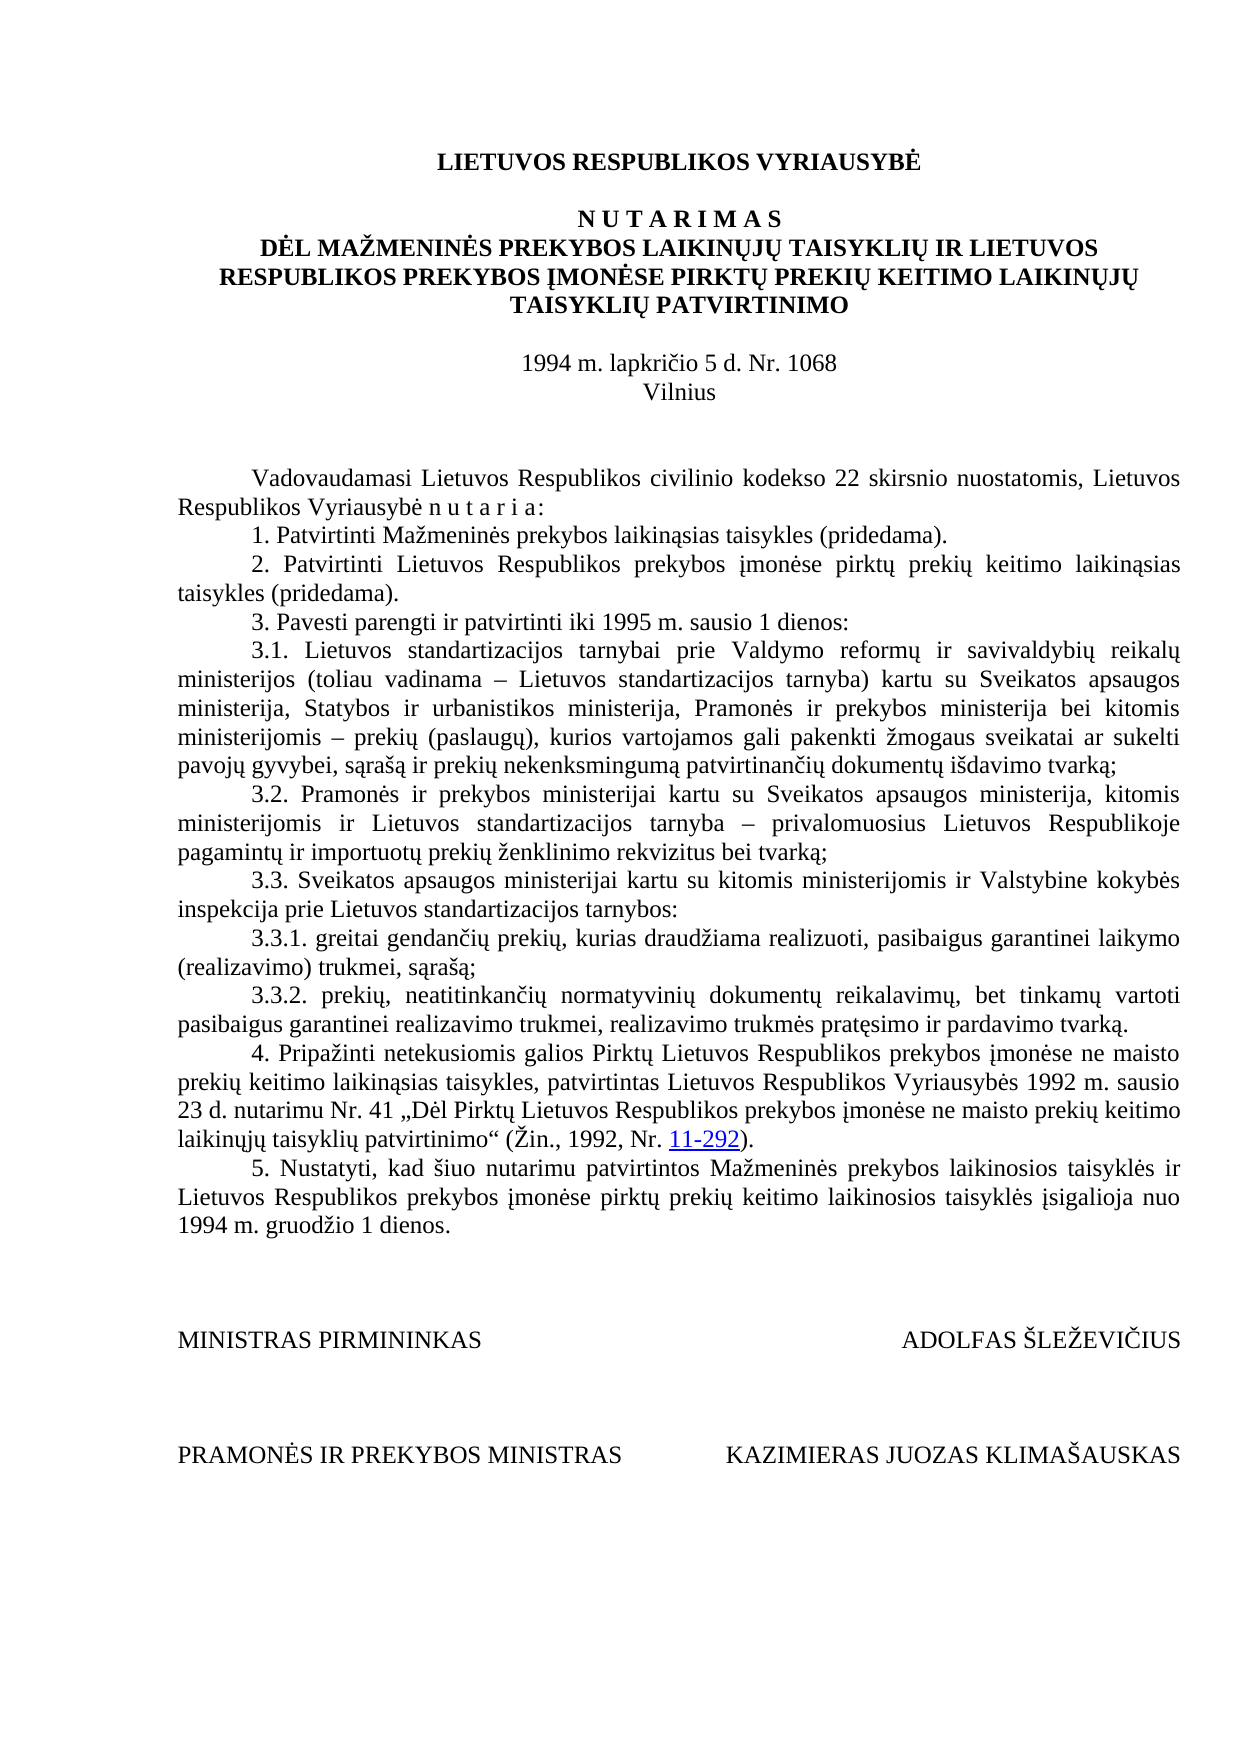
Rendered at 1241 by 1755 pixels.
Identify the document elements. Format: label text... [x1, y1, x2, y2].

text Vilnius [177, 377, 1181, 406]
text 3.3. Sveikatos apsaugos ministerijai kartu su kitomis ministerijomis ir Valstybine kokybės inspekcija prie Lietuvos standartizacijos tarnybos: [177, 866, 1181, 923]
text 2. Patvirtinti Lietuvos Respublikos prekybos įmonėse pirktų prekių keitimo laikinąsias taisykles (pridedama). [177, 549, 1181, 607]
text Vadovaudamasi Lietuvos Respublikos civilinio kodekso 22 skirsnio nuostatomis, Lietuvos Respublikos Vyriausybė nutaria: [177, 463, 1181, 521]
text 3. Pavesti parengti ir patvirtinti iki 1995 m. sausio 1 dienos: [177, 607, 1181, 636]
text 3.1. Lietuvos standartizacijos tarnybai prie Valdymo reformų ir savivaldybių reikalų ministerijos (toliau vadinama – Lietuvos standartizacijos tarnyba) kartu su Sveikatos apsaugos ministerija, Statybos ir urbanistikos ministerija, Pramonės ir prekybos ministerija bei kitomis ministerijomis – prekių (paslaugų), kurios vartojamos gali pakenkti žmogaus sveikatai ar sukelti pavojų gyvybei, sąrašą ir prekių nekenksmingumą patvirtinančių dokumentų išdavimo tvarką; [177, 636, 1181, 779]
text N U T A R I M A S [177, 204, 1181, 233]
text 4. Pripažinti netekusiomis galios Pirktų Lietuvos Respublikos prekybos įmonėse ne maisto prekių keitimo laikinąsias taisykles, patvirtintas Lietuvos Respublikos Vyriausybės 1992 m. sausio 23 d. nutarimu Nr. 41 „Dėl Pirktų Lietuvos Respublikos prekybos įmonėse ne maisto prekių keitimo laikinųjų taisyklių patvirtinimo“ (Žin., 1992, Nr. 11-292). [177, 1038, 1181, 1153]
text 3.2. Pramonės ir prekybos ministerijai kartu su Sveikatos apsaugos ministerija, kitomis ministerijomis ir Lietuvos standartizacijos tarnyba – privalomuosius Lietuvos Respublikoje pagamintų ir importuotų prekių ženklinimo rekvizitus bei tvarką; [177, 779, 1181, 866]
text 3.3.2. prekių, neatitinkančių normatyvinių dokumentų reikalavimų, bet tinkamų vartoti pasibaigus garantinei realizavimo trukmei, realizavimo trukmės pratęsimo ir pardavimo tvarką. [177, 981, 1181, 1038]
text 5. Nustatyti, kad šiuo nutarimu patvirtintos Mažmeninės prekybos laikinosios taisyklės ir Lietuvos Respublikos prekybos įmonėse pirktų prekių keitimo laikinosios taisyklės įsigalioja nuo 1994 m. gruodžio 1 dienos. [177, 1153, 1181, 1239]
text DĖL MAŽMENINĖS PREKYBOS LAIKINŲJŲ TAISYKLIŲ IR LIETUVOS RESPUBLIKOS PREKYBOS ĮMONĖSE PIRKTŲ PREKIŲ KEITIMO LAIKINŲJŲ TAISYKLIŲ PATVIRTINIMO [177, 233, 1181, 319]
text 3.3.1. greitai gendančių prekių, kurias draudžiama realizuoti, pasibaigus garantinei laikymo (realizavimo) trukmei, sąrašą; [177, 923, 1181, 981]
text PRAMONĖS IR PREKYBOS MINISTRAS KAZIMIERAS JUOZAS KLIMAŠAUSKAS [177, 1441, 1181, 1469]
text MINISTRAS PIRMININKAS ADOLFAS ŠLEŽEVIČIUS [177, 1326, 1181, 1354]
text LIETUVOS RESPUBLIKOS VYRIAUSYBĖ [177, 147, 1181, 176]
text 1994 m. lapkričio 5 d. Nr. 1068 [177, 348, 1181, 377]
text 1. Patvirtinti Mažmeninės prekybos laikinąsias taisykles (pridedama). [177, 521, 1181, 549]
